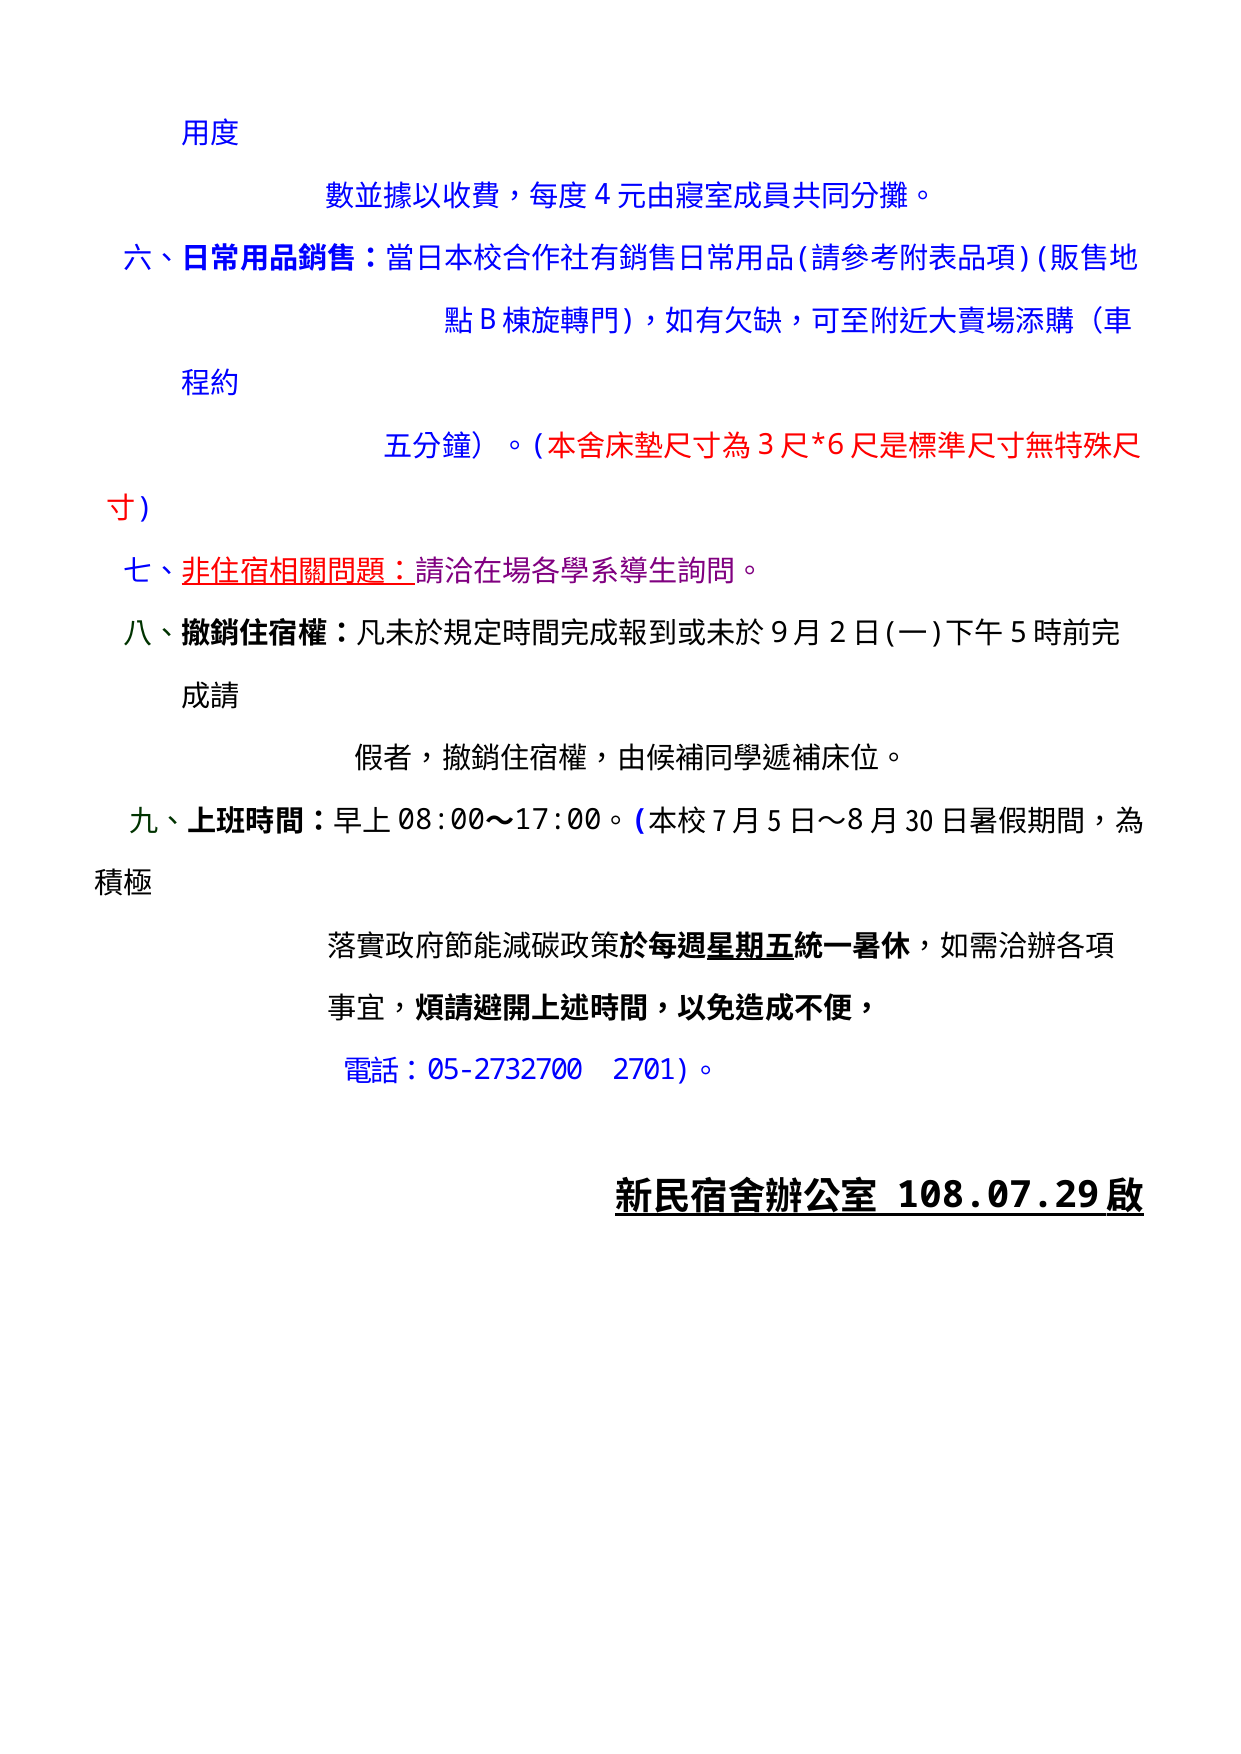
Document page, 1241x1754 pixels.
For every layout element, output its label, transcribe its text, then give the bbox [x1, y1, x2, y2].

text 落實政府節能減碳政策於每週星期五統一暑休，如需洽辦各項 [94, 902, 1144, 964]
text 事宜，煩請避開上述時間，以免造成不便， [94, 964, 1144, 1027]
text 電話：05-2732700 2701)。 [94, 1027, 1144, 1089]
text 五分鐘）。(本舍床墊尺寸為3尺*6尺是標準尺寸無特殊尺寸) [106, 402, 1144, 527]
text 用度 [94, 89, 1144, 152]
text 新民宿舍辦公室 108.07.29啟 [123, 1152, 1144, 1214]
text 七、非住宿相關問題：請洽在場各學系導生詢問。 [94, 527, 1144, 589]
text 假者，撤銷住宿權，由候補同學遞補床位。 [106, 714, 1144, 777]
text 九、上班時間：早上08:00～17:00。(本校7月5日～8月30日暑假期間，為積極 [94, 777, 1144, 902]
text 點B棟旋轉門)，如有欠缺，可至附近大賣場添購（車程約 [94, 277, 1144, 402]
text 六、日常用品銷售：當日本校合作社有銷售日常用品(請參考附表品項)(販售地 [94, 214, 1144, 277]
text 數並據以收費，每度4元由寢室成員共同分攤。 [106, 152, 1144, 214]
text 八、撤銷住宿權：凡未於規定時間完成報到或未於9月2日(一)下午5時前完成請 [123, 589, 1144, 714]
